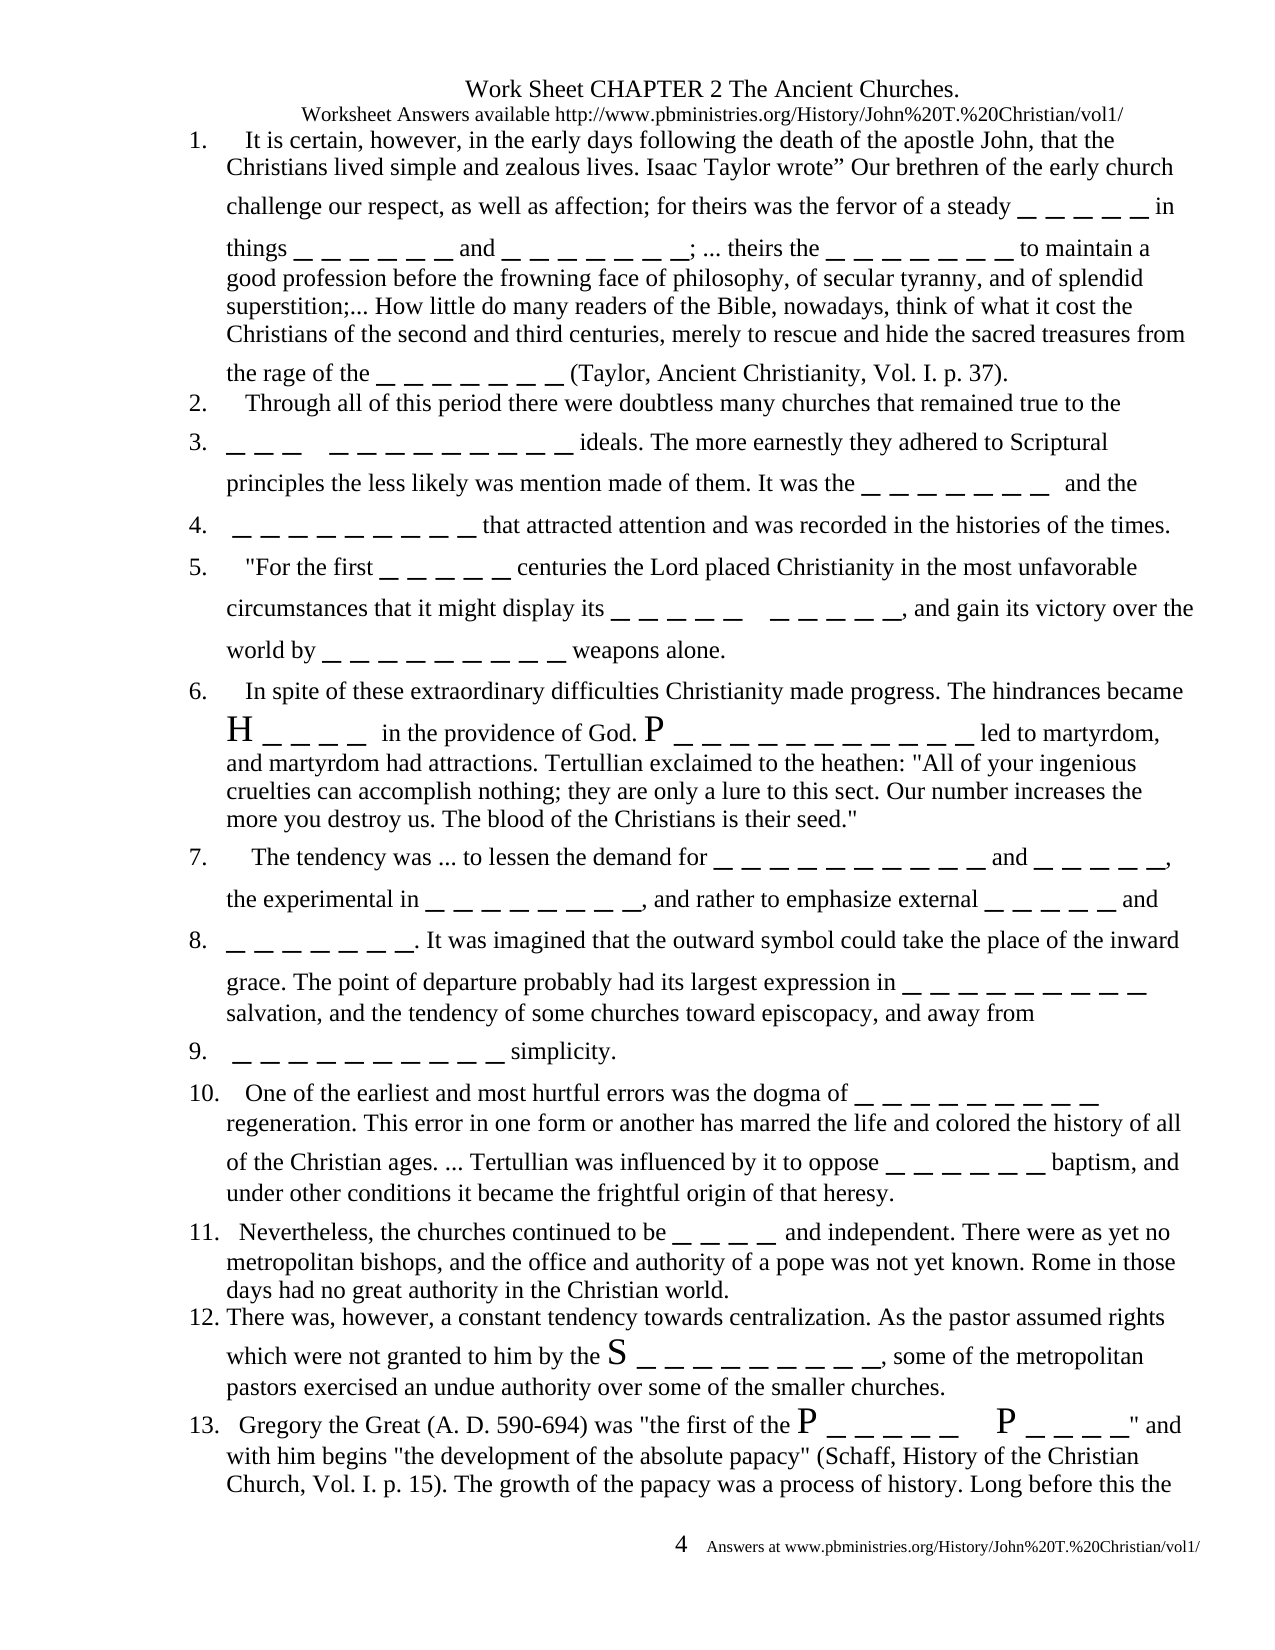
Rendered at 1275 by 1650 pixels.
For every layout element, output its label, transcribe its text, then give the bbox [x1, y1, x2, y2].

list _ _ _ _ _ _ _ _ _ _ _ _ ideals. The more earnestly they adhered to Scriptural principles the less likely was mention made of them. It was the _ _ _ _ _ _ _ and the [189, 417, 1200, 500]
list _ _ _ _ _ _ _. It was imagined that the outward symbol could take the place of the inward grace. The point of departure probably had its largest expression in _ _ _ _ _ _ _ _ _ salvation, and the tendency of some churches toward episcopacy, and away from [189, 916, 1200, 1026]
text Work Sheet CHAPTER 2 The Ancient Churches. [225, 75, 1200, 103]
list _ _ _ _ _ _ _ _ _ _ simplicity. [189, 1026, 1200, 1068]
list Nevertheless, the churches continued to be _ _ _ _ and independent. There were as yet no metropolitan bishops, and the office and authority of a pope was not yet known. Rome in those days had no great authority in the Christian world. [189, 1206, 1200, 1303]
list In spite of these extraordinary difficulties Christianity made progress. The hindrances became H _ _ _ _ in the providence of God. P _ _ _ _ _ _ _ _ _ _ _ led to martyrdom, and martyrdom had attractions. Tertullian exclaimed to the heathen: "All of your ingenious cruelties can accomplish nothing; they are only a lure to this sect. Our number increases the more you destroy us. The blood of the Christians is their seed." [189, 666, 1200, 832]
list One of the earliest and most hurtful errors was the dogma of _ _ _ _ _ _ _ _ _ regeneration. This error in one form or another has marred the life and colored the history of all of the Christian ages. ... Tertullian was influenced by it to oppose _ _ _ _ _ _ baptism, and under other conditions it became the frightful origin of that heresy. [189, 1068, 1200, 1206]
list Gregory the Great (A. D. 590-694) was "the first of the P _ _ _ _ _ P _ _ _ _" and with him begins "the development of the absolute papacy" (Schaff, History of the Christian Church, Vol. I. p. 15). The growth of the papacy was a process of history. Long before this the [189, 1400, 1200, 1497]
list "For the first _ _ _ _ _ centuries the Lord placed Christianity in the most unfavorable circumstances that it might display its _ _ _ _ _ _ _ _ _ _, and gain its victory over the world by _ _ _ _ _ _ _ _ _ weapons alone. [189, 541, 1200, 666]
list The tendency was ... to lessen the demand for _ _ _ _ _ _ _ _ _ _ and _ _ _ _ _, the experimental in _ _ _ _ _ _ _ _, and rather to emphasize external _ _ _ _ _ and [189, 832, 1200, 916]
list There was, however, a constant tendency towards centralization. As the pastor assumed rights which were not granted to him by the S _ _ _ _ _ _ _ _ _, some of the metropolitan pastors exercised an undue authority over some of the smaller churches. [189, 1303, 1200, 1400]
text Worksheet Answers available http://www.pbministries.org/History/John%20T.%20Christian/vol1/ [225, 103, 1200, 126]
list Through all of this period there were doubtless many churches that remained true to the [189, 389, 1200, 417]
list _ _ _ _ _ _ _ _ _ that attracted attention and was recorded in the histories of the times. [189, 500, 1200, 541]
list It is certain, however, in the early days following the death of the apostle John, that the Christians lived simple and zealous lives. Isaac Taylor wrote” Our brethren of the early church challenge our respect, as well as affection; for theirs was the fervor of a steady _ _ _ _ _ in things _ _ _ _ _ _ and _ _ _ _ _ _ _; ... theirs the _ _ _ _ _ _ _ to maintain a good profession before the frowning face of philosophy, of secular tyranny, and of splendid superstition;... How little do many readers of the Bible, nowadays, think of what it cost the Christians of the second and third centuries, merely to rescue and hide the sacred treasures from the rage of the _ _ _ _ _ _ _ (Taylor, Ancient Christianity, Vol. I. p. 37). [189, 126, 1200, 389]
